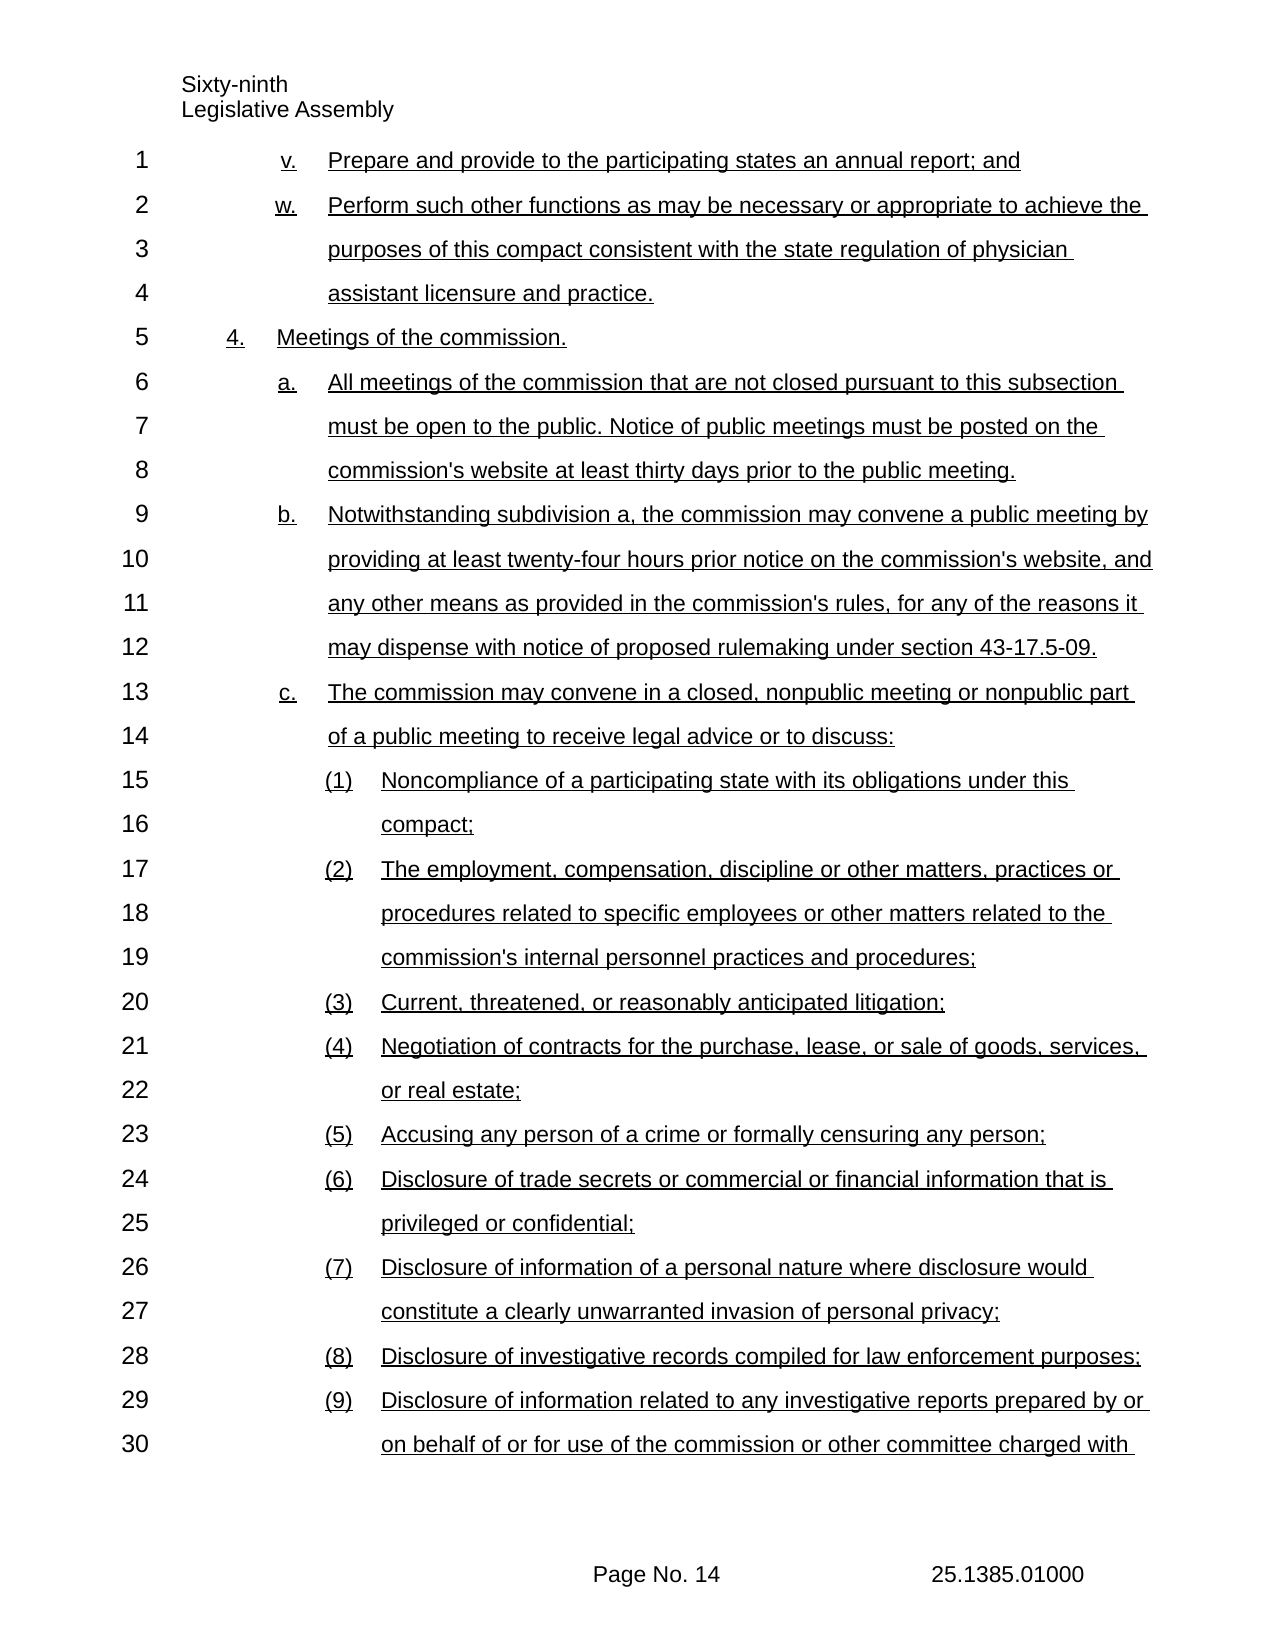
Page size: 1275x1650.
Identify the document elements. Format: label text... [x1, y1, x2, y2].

text (7) Disclosure of information of a personal nature where disclosure would constitute a clearly unwarranted invasion of personal privacy; [181, 1240, 1154, 1329]
text (6) Disclosure of trade secrets or commercial or financial information that is privileged or confidential; [181, 1152, 1154, 1240]
text (8) Disclosure of investigative records compiled for law enforcement purposes; [181, 1329, 1154, 1373]
text b. Notwithstanding subdivision a, the commission may convene a public meeting by providing at least twenty-four hours prior notice on the commission's website, and any other means as provided in the commission's rules, for any of the reasons it may dispense with notice of proposed rulemaking under section 43‑17.5‑09. [181, 487, 1154, 664]
text (4) Negotiation of contracts for the purchase, lease, or sale of goods, services, or real estate; [181, 1019, 1154, 1107]
text c. The commission may convene in a closed, nonpublic meeting or nonpublic part of a public meeting to receive legal advice or to discuss: [181, 664, 1154, 753]
text a. All meetings of the commission that are not closed pursuant to this subsection must be open to the public. Notice of public meetings must be posted on the commission's website at least thirty days prior to the public meeting. [181, 355, 1154, 487]
text v. Prepare and provide to the participating states an annual report; and [181, 133, 1154, 178]
text w. Perform such other functions as may be necessary or appropriate to achieve the purposes of this compact consistent with the state regulation of physician assistant licensure and practice. [181, 178, 1154, 310]
text (3) Current, threatened, or reasonably anticipated litigation; [181, 974, 1154, 1019]
text (1) Noncompliance of a participating state with its obligations under this compact; [181, 753, 1154, 842]
text (5) Accusing any person of a crime or formally censuring any person; [181, 1107, 1154, 1152]
text (9) Disclosure of information related to any investigative reports prepared by or on behalf of or for use of the commission or other committee charged with [181, 1373, 1154, 1461]
text 4. Meetings of the commission. [181, 310, 1154, 355]
text (2) The employment, compensation, discipline or other matters, practices or procedures related to specific employees or other matters related to the commission's internal personnel practices and procedures; [181, 842, 1154, 974]
